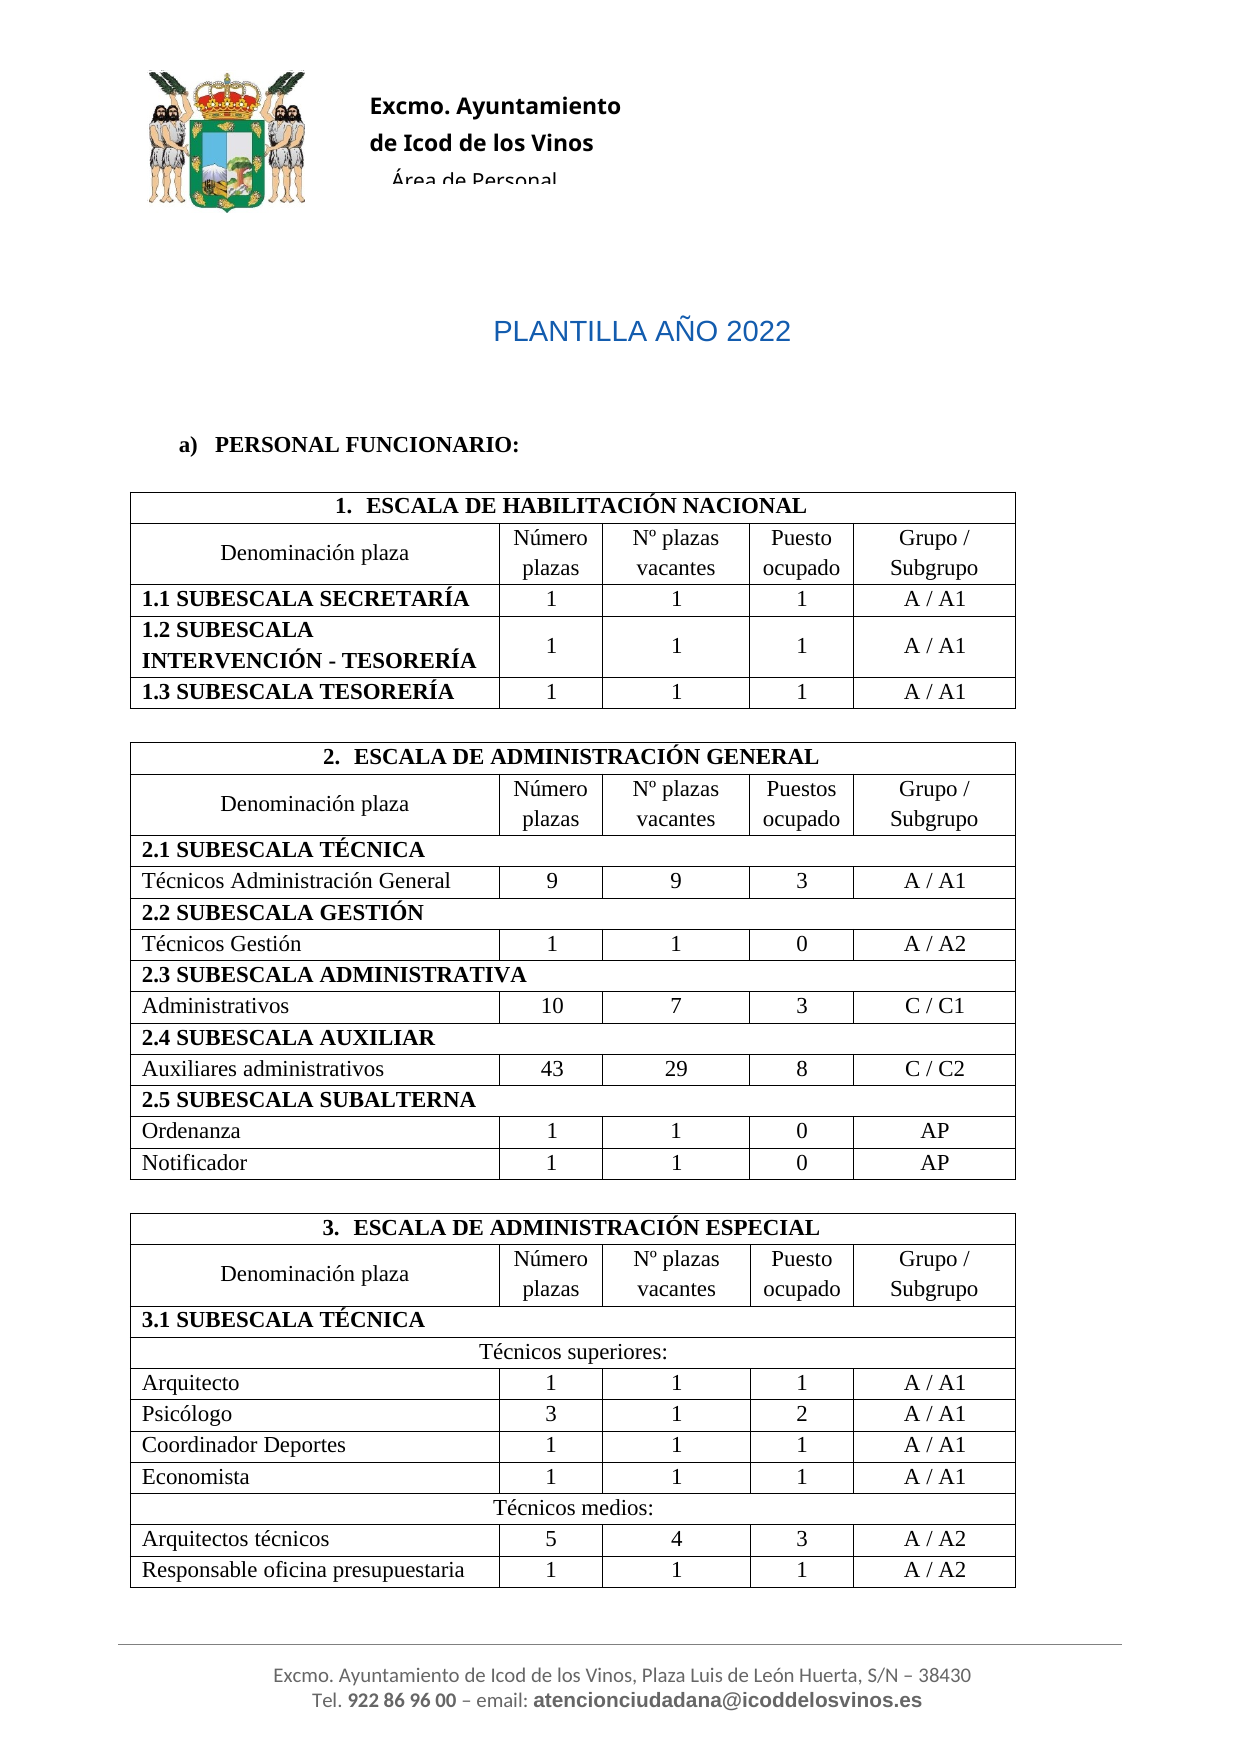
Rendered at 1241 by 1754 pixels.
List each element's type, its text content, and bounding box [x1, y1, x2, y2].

table_cell A / A1 [854, 1432, 1015, 1462]
table_cell 1 [751, 1369, 853, 1399]
picture [149, 72, 305, 213]
table_cell 9 [603, 867, 749, 897]
table_cell 1 [500, 1432, 602, 1462]
table_cell AP [854, 1149, 1015, 1179]
table_cell Auxiliares administrativos [131, 1055, 499, 1085]
table_cell 2.5 SUBESCALA SUBALTERNA [131, 1086, 1015, 1116]
table_cell Número plazas [500, 775, 602, 835]
table_cell Puestos ocupado [750, 775, 853, 835]
table_cell 3 [500, 1400, 602, 1431]
table_cell 1 [603, 1432, 750, 1462]
table_cell 1 [603, 930, 749, 960]
table_cell 1 [603, 585, 749, 616]
table_cell 1 [603, 1557, 750, 1587]
table_cell 1 [603, 1400, 750, 1431]
table_cell 1 [751, 1463, 853, 1493]
table_cell Técnicos Administración General [131, 867, 499, 897]
table_cell A / A2 [854, 1525, 1015, 1556]
table_cell 9 [500, 867, 602, 897]
table_cell Nº plazas vacantes [603, 775, 749, 835]
table_header 1. ESCALA DE HABILITACIÓN NACIONAL [131, 493, 1015, 523]
table_cell A / A1 [854, 678, 1015, 708]
table_header 3. ESCALA DE ADMINISTRACIÓN ESPECIAL [131, 1214, 1015, 1244]
table_cell C / C1 [854, 992, 1015, 1022]
table_cell Grupo / Subgrupo [854, 775, 1015, 835]
table_cell 4 [603, 1525, 750, 1556]
table_cell 1 [603, 617, 749, 677]
table_cell 8 [750, 1055, 853, 1085]
text PLANTILLA AÑO 2022 [418, 314, 1122, 347]
table_cell Grupo / Subgrupo [854, 524, 1015, 584]
table_cell A / A1 [854, 1400, 1015, 1431]
table_cell 1.1 SUBESCALA SECRETARÍA [131, 585, 499, 616]
table_cell Puesto ocupado [751, 1245, 853, 1306]
table_cell 1 [500, 1117, 602, 1147]
table_cell 1 [751, 1557, 853, 1587]
table_cell C / C2 [854, 1055, 1015, 1085]
table_cell 3 [750, 992, 853, 1022]
table_cell 1 [500, 678, 602, 708]
table_cell 2.4 SUBESCALA AUXILIAR [131, 1024, 1015, 1054]
table_cell 1.2 SUBESCALA INTERVENCIÓN - TESORERÍA [131, 617, 499, 677]
table_cell 1 [751, 1432, 853, 1462]
table_cell 3 [750, 867, 853, 897]
table_cell A / A1 [854, 585, 1015, 616]
table_cell 3.1 SUBESCALA TÉCNICA [131, 1307, 1015, 1337]
table_cell Puesto ocupado [750, 524, 853, 584]
table_cell Número plazas [500, 524, 602, 584]
table_cell 1 [500, 617, 602, 677]
table_cell 3 [751, 1525, 853, 1556]
table_cell 2.3 SUBESCALA ADMINISTRATIVA [131, 961, 1015, 991]
table_cell Técnicos Gestión [131, 930, 499, 960]
table_cell Responsable oficina presupuestaria [131, 1557, 499, 1587]
table_cell Notificador [131, 1149, 499, 1179]
table_cell A / A2 [854, 1557, 1015, 1587]
table_cell Psicólogo [131, 1400, 499, 1431]
table_cell Técnicos superiores: [131, 1338, 1015, 1368]
table_cell 1.3 SUBESCALA TESORERÍA [131, 678, 499, 708]
table_cell Número plazas [500, 1245, 602, 1306]
table_cell 5 [500, 1525, 602, 1556]
table_cell 2.1 SUBESCALA TÉCNICA [131, 836, 1015, 866]
table_cell 1 [500, 585, 602, 616]
table_cell 1 [750, 678, 853, 708]
table_cell A / A2 [854, 930, 1015, 960]
table_cell 7 [603, 992, 749, 1022]
table_cell 2.2 SUBESCALA GESTIÓN [131, 899, 1015, 929]
table_cell 1 [500, 1557, 602, 1587]
table_cell 0 [750, 1149, 853, 1179]
table_cell 1 [750, 585, 853, 616]
table_cell A / A1 [854, 867, 1015, 897]
table_cell Economista [131, 1463, 499, 1493]
table_cell 1 [603, 1369, 750, 1399]
table_header 2. ESCALA DE ADMINISTRACIÓN GENERAL [131, 743, 1015, 773]
table_cell 1 [603, 678, 749, 708]
table_cell A / A1 [854, 617, 1015, 677]
table_cell 43 [500, 1055, 602, 1085]
table_cell AP [854, 1117, 1015, 1147]
table_cell 1 [603, 1149, 749, 1179]
table_cell Técnicos medios: [131, 1494, 1015, 1524]
table_cell A / A1 [854, 1463, 1015, 1493]
table_cell 1 [500, 1369, 602, 1399]
subtitle PERSONAL FUNCIONARIO: [178, 431, 1122, 457]
table_cell Denominación plaza [131, 524, 499, 584]
table_cell Denominación plaza [131, 1245, 499, 1306]
table_cell A / A1 [854, 1369, 1015, 1399]
table_cell Administrativos [131, 992, 499, 1022]
table_cell 1 [603, 1463, 750, 1493]
table_cell 0 [750, 1117, 853, 1147]
table_cell 1 [603, 1117, 749, 1147]
table_cell Arquitecto [131, 1369, 499, 1399]
table_cell Grupo / Subgrupo [854, 1245, 1015, 1306]
table_cell 1 [500, 930, 602, 960]
table_cell 1 [500, 1463, 602, 1493]
table_cell Nº plazas vacantes [603, 524, 749, 584]
table_cell 10 [500, 992, 602, 1022]
table_cell 29 [603, 1055, 749, 1085]
table_cell Arquitectos técnicos [131, 1525, 499, 1556]
table_cell 1 [500, 1149, 602, 1179]
table_cell 1 [750, 617, 853, 677]
table_cell Nº plazas vacantes [603, 1245, 750, 1306]
table_cell 0 [750, 930, 853, 960]
table_cell Ordenanza [131, 1117, 499, 1147]
table_cell Coordinador Deportes [131, 1432, 499, 1462]
table_cell Denominación plaza [131, 775, 499, 835]
table_cell 2 [751, 1400, 853, 1431]
